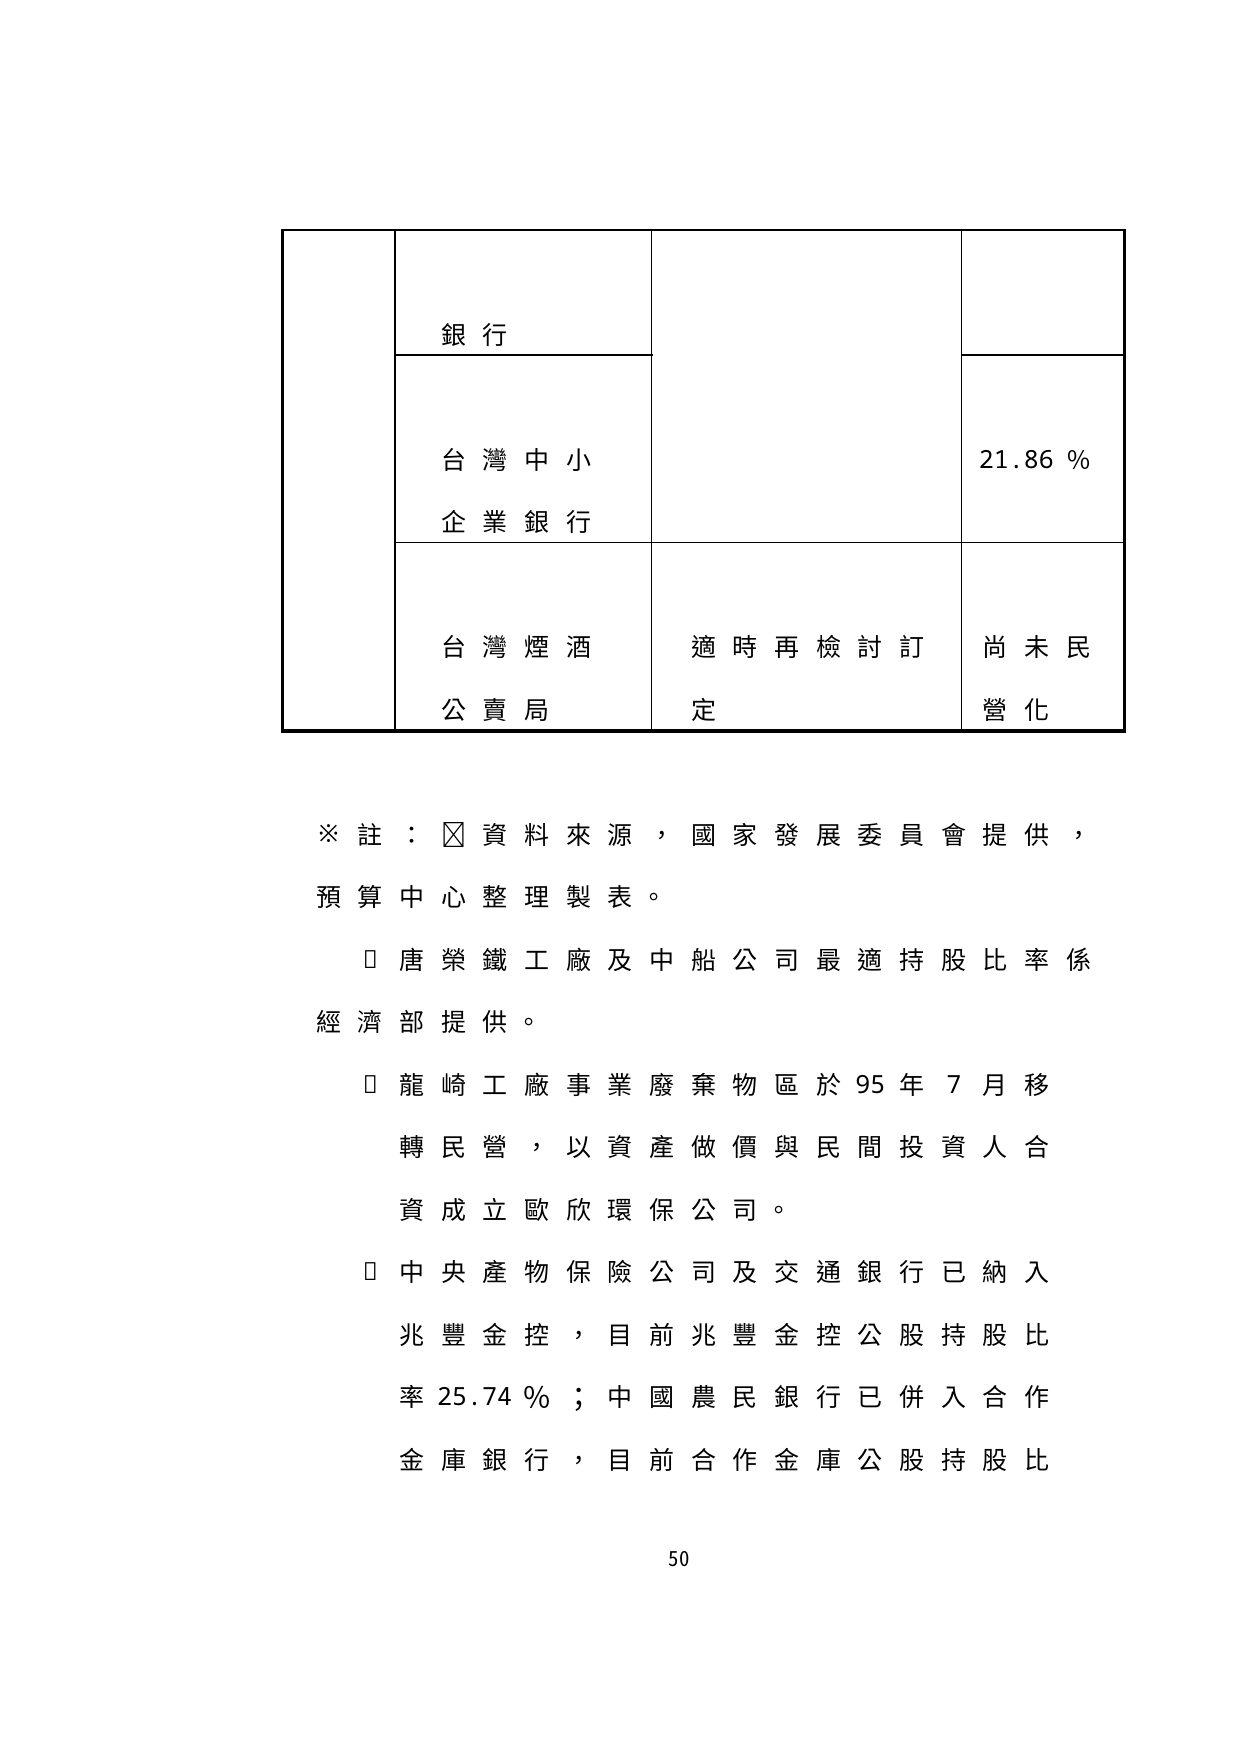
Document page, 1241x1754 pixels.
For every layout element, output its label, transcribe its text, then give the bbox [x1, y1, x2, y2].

table_cell [652, 231, 961, 542]
text 唐榮鐵工廠及中船公司最適持股比率係經濟部提供。 [272, 917, 1117, 1042]
text 中央產物保險公司及交通銀行已納入兆豐金控，目前兆豐金控公股持股比率25.74％；中國農民銀行已併入合作金庫銀行，目前合作金庫公股持股比 [347, 1229, 1072, 1479]
table_cell [284, 231, 394, 729]
table_cell [962, 231, 1123, 354]
table_cell 適時再檢討訂定 [652, 543, 961, 729]
table_cell 台灣中小企業銀行 [396, 356, 651, 542]
text ※註：資料來源，國家發展委員會提供，預算中心整理製表。 [272, 792, 1117, 917]
text 龍崎工廠事業廢棄物區於95年7月移轉民營，以資產做價與民間投資人合資成立歐欣環保公司。 [347, 1042, 1072, 1229]
table_cell 尚未民營化 [962, 543, 1123, 729]
table_cell 21.86％ [962, 356, 1123, 542]
table_cell 台灣煙酒公賣局 [396, 543, 651, 729]
table_cell 銀行 [396, 231, 651, 354]
